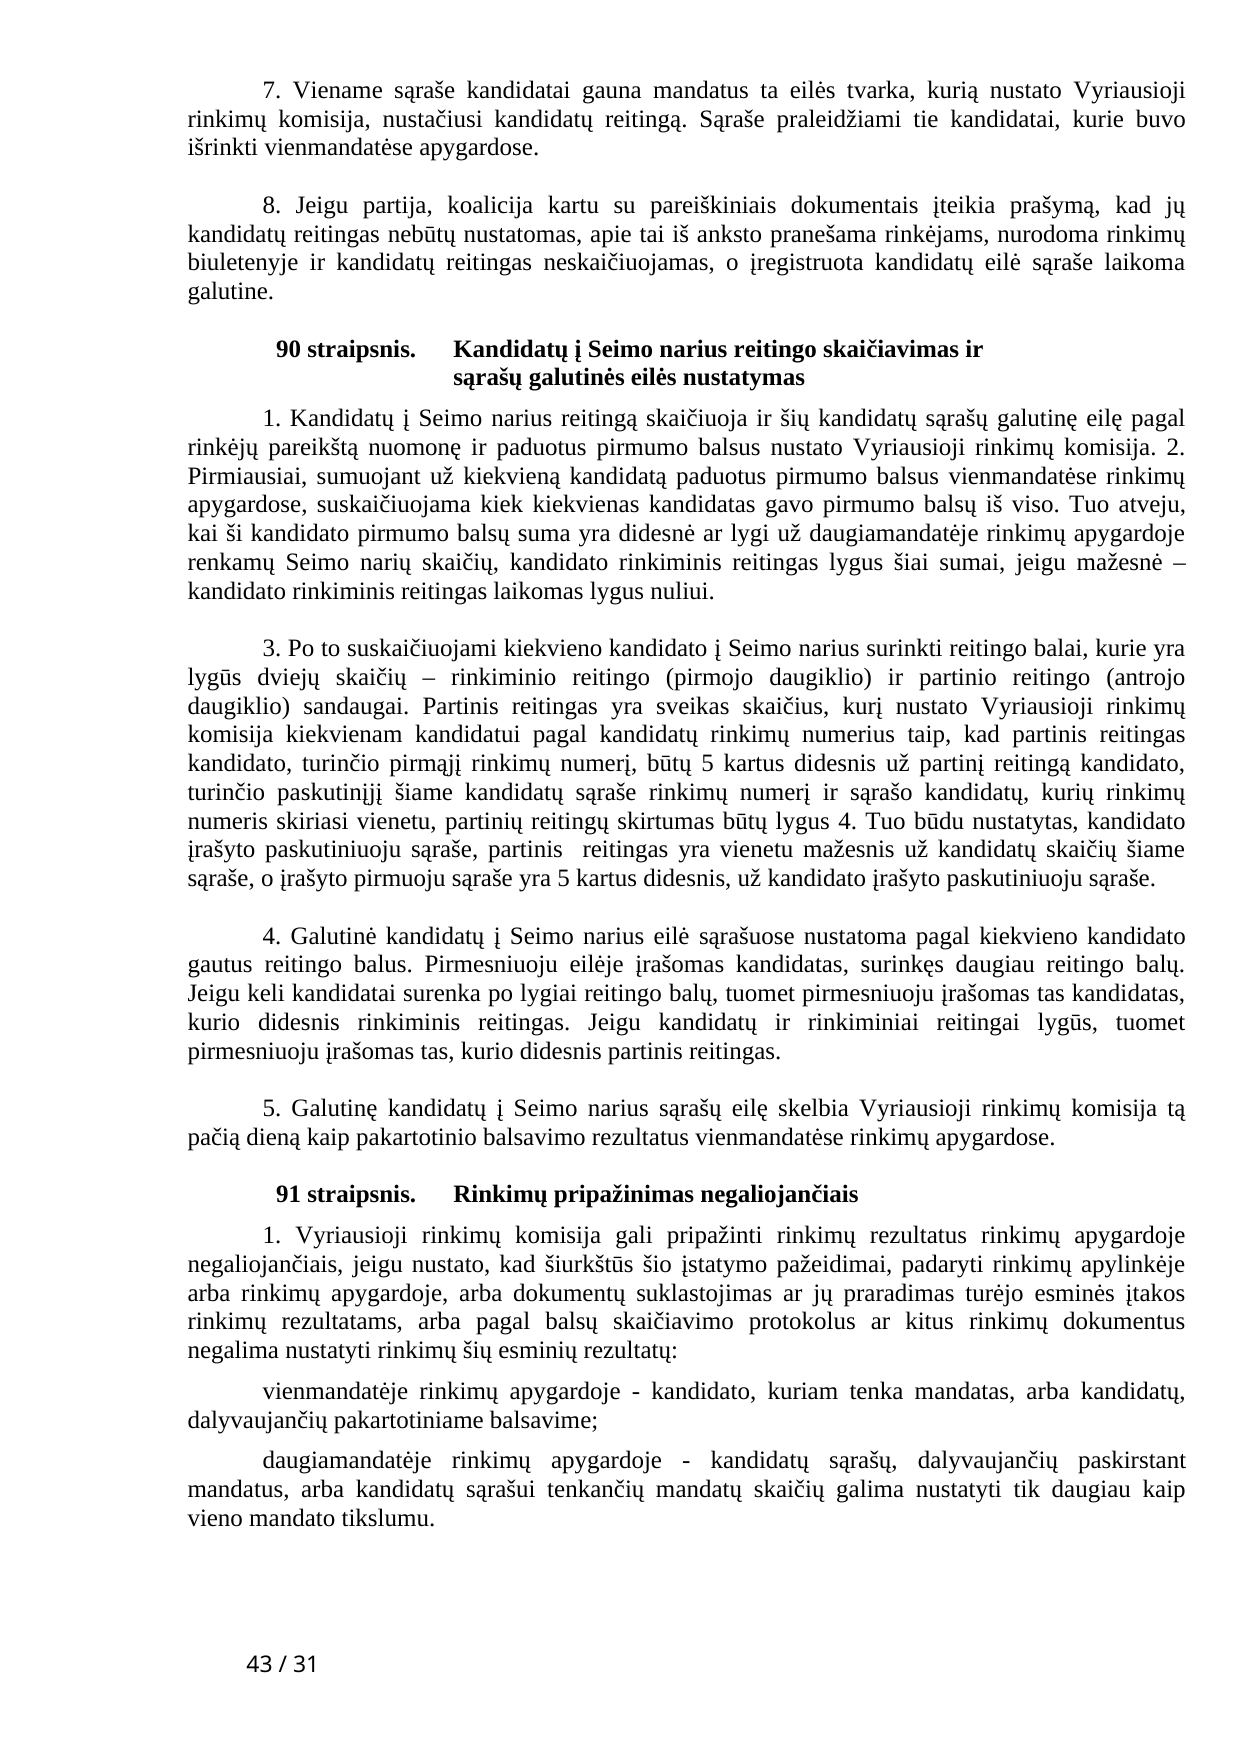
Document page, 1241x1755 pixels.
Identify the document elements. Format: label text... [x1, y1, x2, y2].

text vienmandatėje rinkimų apygardoje - kandidato, kuriam tenka mandatas, arba kandidatų, dalyvaujančių pakartotiniame balsavime; [187, 1376, 1187, 1433]
text 4. Galutinė kandidatų į Seimo narius eilė sąrašuose nustatoma pagal kiekvieno kandidato gautus reitingo balus. Pirmesniuoju eilėje įrašomas kandidatas, surinkęs daugiau reitingo balų. Jeigu keli kandidatai surenka po lygiai reitingo balų, tuomet pirmesniuoju įrašomas tas kandidatas, kurio didesnis rinkiminis reitingas. Jeigu kandidatų ir rinkiminiai reitingai lygūs, tuomet pirmesniuoju įrašomas tas, kurio didesnis partinis reitingas. [187, 921, 1187, 1064]
text 90 straipsnis. Kandidatų į Seimo narius reitingo skaičiavimas ir sąrašų galutinės eilės nustatymas [276, 334, 1014, 391]
text 1. Kandidatų į Seimo narius reitingą skaičiuoja ir šių kandidatų sąrašų galutinę eilę pagal rinkėjų pareikštą nuomonę ir paduotus pirmumo balsus nustato Vyriausioji rinkimų komisija. 2. Pirmiausiai, sumuojant už kiekvieną kandidatą paduotus pirmumo balsus vienmandatėse rinkimų apygardose, suskaičiuojama kiek kiekvienas kandidatas gavo pirmumo balsų iš viso. Tuo atveju, kai ši kandidato pirmumo balsų suma yra didesnė ar lygi už daugiamandatėje rinkimų apygardoje renkamų Seimo narių skaičių, kandidato rinkiminis reitingas lygus šiai sumai, jeigu mažesnė – kandidato rinkiminis reitingas laikomas lygus nuliui. [187, 403, 1187, 604]
text 7. Viename sąraše kandidatai gauna mandatus ta eilės tvarka, kurią nustato Vyriausioji rinkimų komisija, nustačiusi kandidatų reitingą. Sąraše praleidžiami tie kandidatai, kurie buvo išrinkti vienmandatėse apygardose. [187, 75, 1187, 161]
text 1. Vyriausioji rinkimų komisija gali pripažinti rinkimų rezultatus rinkimų apygardoje negaliojančiais, jeigu nustato, kad šiurkštūs šio įstatymo pažeidimai, padaryti rinkimų apylinkėje arba rinkimų apygardoje, arba dokumentų suklastojimas ar jų praradimas turėjo esminės įtakos rinkimų rezultatams, arba pagal balsų skaičiavimo protokolus ar kitus rinkimų dokumentus negalima nustatyti rinkimų šių esminių rezultatų: [187, 1220, 1187, 1364]
text daugiamandatėje rinkimų apygardoje - kandidatų sąrašų, dalyvaujančių paskirstant mandatus, arba kandidatų sąrašui tenkančių mandatų skaičių galima nustatyti tik daugiau kaip vieno mandato tikslumu. [187, 1445, 1187, 1532]
text 8. Jeigu partija, koalicija kartu su pareiškiniais dokumentais įteikia prašymą, kad jų kandidatų reitingas nebūtų nustatomas, apie tai iš anksto pranešama rinkėjams, nurodoma rinkimų biuletenyje ir kandidatų reitingas neskaičiuojamas, o įregistruota kandidatų eilė sąraše laikoma galutine. [187, 190, 1187, 305]
text 91 straipsnis. Rinkimų pripažinimas negaliojančiais [276, 1179, 1187, 1208]
text 3. Po to suskaičiuojami kiekvieno kandidato į Seimo narius surinkti reitingo balai, kurie yra lygūs dviejų skaičių – rinkiminio reitingo (pirmojo daugiklio) ir partinio reitingo (antrojo daugiklio) sandaugai. Partinis reitingas yra sveikas skaičius, kurį nustato Vyriausioji rinkimų komisija kiekvienam kandidatui pagal kandidatų rinkimų numerius taip, kad partinis reitingas kandidato, turinčio pirmąjį rinkimų numerį, būtų 5 kartus didesnis už partinį reitingą kandidato, turinčio paskutinįjį šiame kandidatų sąraše rinkimų numerį ir sąrašo kandidatų, kurių rinkimų numeris skiriasi vienetu, partinių reitingų skirtumas būtų lygus 4. Tuo būdu nustatytas, kandidato įrašyto paskutiniuoju sąraše, partinis reitingas yra vienetu mažesnis už kandidatų skaičių šiame sąraše, o įrašyto pirmuoju sąraše yra 5 kartus didesnis, už kandidato įrašyto paskutiniuoju sąraše. [187, 633, 1187, 892]
text 5. Galutinę kandidatų į Seimo narius sąrašų eilę skelbia Vyriausioji rinkimų komisija tą pačią dieną kaip pakartotinio balsavimo rezultatus vienmandatėse rinkimų apygardose. [187, 1093, 1187, 1151]
